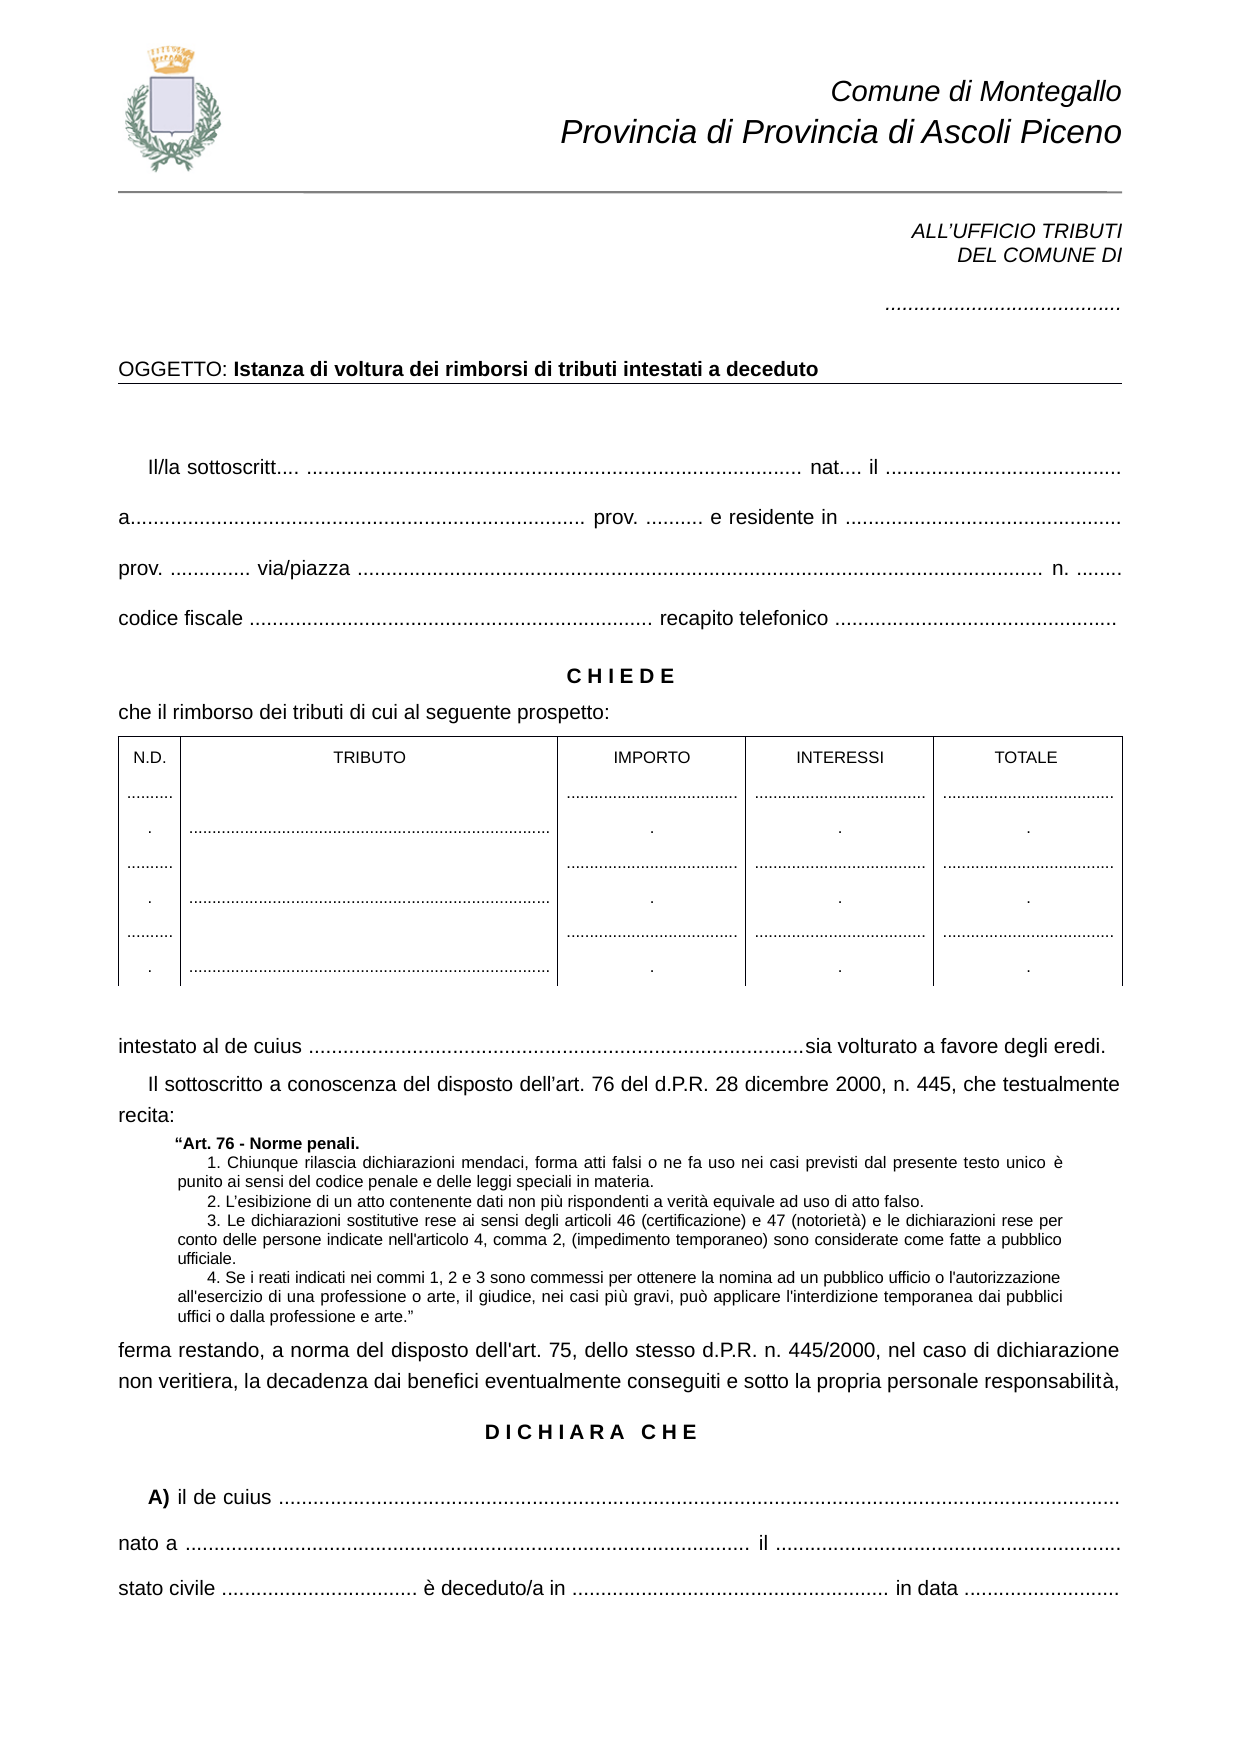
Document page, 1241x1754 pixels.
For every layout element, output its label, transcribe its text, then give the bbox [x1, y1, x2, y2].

table_cell ...................................... [934, 847, 1122, 916]
table_header INTERESSI [746, 737, 933, 777]
text ferma restando, a norma del disposto dell'art. 75, dello stesso d.P.R. n. 445/2000, nel caso di dichiarazione non veritiera, la decadenza dai benefici eventualmente conseguiti e sotto la propria personale responsabilità, [118, 1332, 1122, 1395]
table_cell ...................................... [934, 916, 1122, 986]
table_cell ...................................... [558, 847, 745, 916]
table_cell ...................................... [558, 778, 745, 847]
text 1. Chiunque rilascia dichiarazioni mendaci, forma atti falsi o ne fa uso nei casi previsti dal presente testo unico è punito ai sensi del codice penale e delle leggi speciali in materia. [177, 1153, 1063, 1191]
text 3. Le dichiarazioni sostitutive rese ai sensi degli articoli 46 (certificazione) e 47 (notorietà) e le dichiarazioni rese per conto delle persone indicate nell'articolo 4, comma 2, (impedimento temporaneo) sono considerate come fatte a pubblico ufficiale. [177, 1211, 1063, 1268]
text ALL’UFFICIO TRIBUTI [118, 219, 1122, 243]
picture [122, 43, 224, 175]
table_header IMPORTO [558, 737, 745, 777]
table_cell ...................................... [558, 916, 745, 986]
text 2. L’esibizione di un atto contenente dati non più rispondenti a verità equivale ad uso di atto falso. [177, 1191, 1063, 1211]
table_cell .............................................................................. [181, 916, 557, 986]
table_cell ........... [119, 847, 180, 916]
text DEL COMUNE DI [118, 243, 1122, 267]
table_cell ...................................... [746, 778, 933, 847]
text ......................................... [118, 279, 1122, 318]
text che il rimborso dei tributi di cui al seguente prospetto: [118, 700, 1122, 724]
table_cell .............................................................................. [181, 847, 557, 916]
list il de cuius .................................................................................................................................................. nato a .................................................................................................. il ............................................................ stato civile .................................. è deceduto/a in ....................................................... in data ........................... [118, 1473, 1122, 1603]
text “Art. 76 - Norme penali. [174, 1134, 1122, 1153]
table_cell ...................................... [746, 916, 933, 986]
text intestato al de cuius ......................................................................................sia volturato a favore degli eredi. [118, 1022, 1122, 1060]
table_header TRIBUTO [181, 737, 557, 777]
table_header N.D. [119, 737, 180, 777]
text 4. Se i reati indicati nei commi 1, 2 e 3 sono commessi per ottenere la nomina ad un pubblico ufficio o l'autorizzazione all'esercizio di una professione o arte, il giudice, nei casi più gravi, può applicare l'interdizione temporanea dai pubblici uffici o dalla professione e arte.” [177, 1268, 1063, 1326]
table_header TOTALE [934, 737, 1122, 777]
table_cell ........... [119, 778, 180, 847]
table_cell ........... [119, 916, 180, 986]
text D I C H I A R A C H E [118, 1420, 1063, 1444]
table_cell ...................................... [934, 778, 1122, 847]
text Il sottoscritto a conoscenza del disposto dell’art. 76 del d.P.R. 28 dicembre 2000, n. 445, che testualmente recita: [118, 1072, 1122, 1127]
text C H I E D E [118, 664, 1122, 688]
table_cell .............................................................................. [181, 778, 557, 847]
text OGGETTO: Istanza di voltura dei rimborsi di tributi intestati a deceduto [118, 357, 1122, 383]
text Il/la sottoscritt.... ...................................................................................... nat.... il ......................................... a............................................................................... prov. .......... e residente in ................................................ prov. .............. via/piazza ....................................................................................................................... n. ........ codice fiscale ...................................................................... recapito telefonico ................................................. [118, 443, 1122, 632]
table_cell ...................................... [746, 847, 933, 916]
